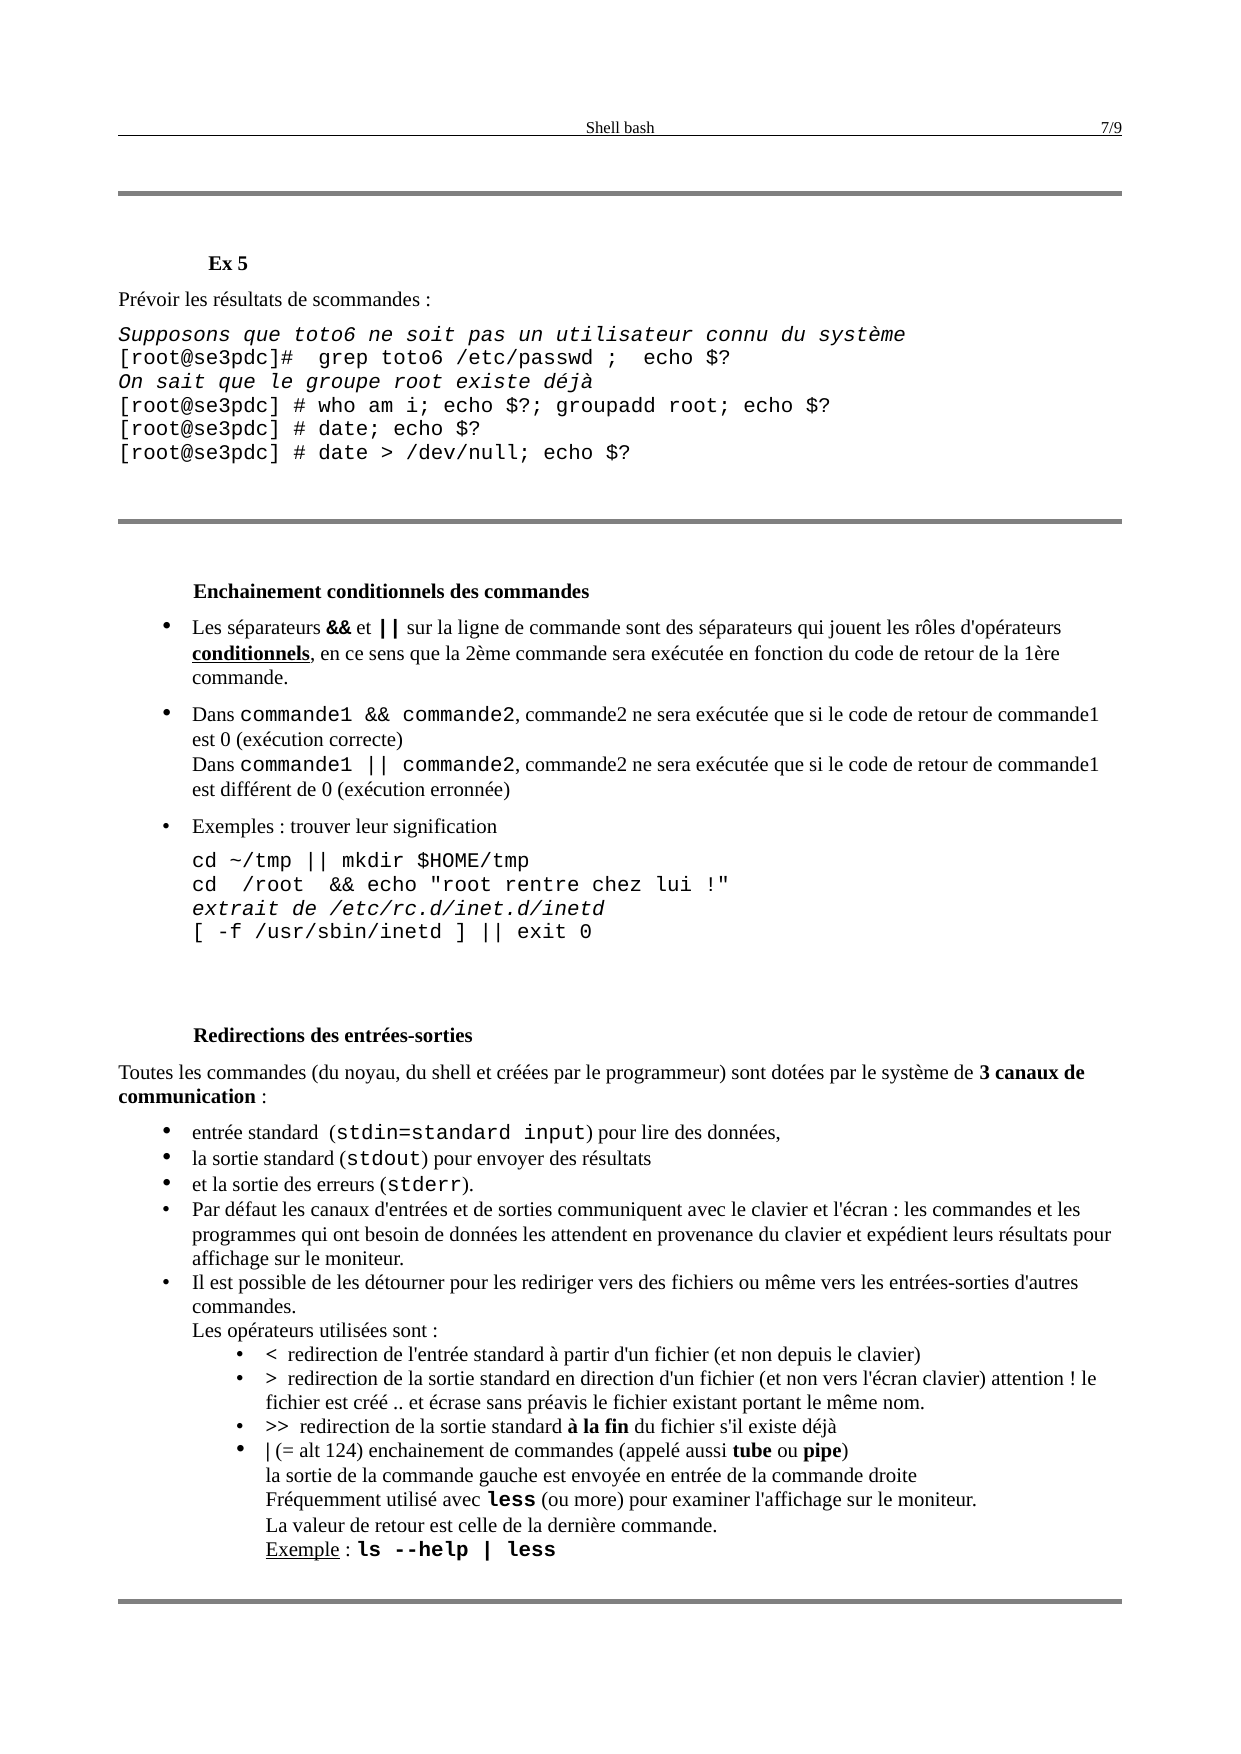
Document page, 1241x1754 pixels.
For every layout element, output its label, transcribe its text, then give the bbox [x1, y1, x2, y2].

list | (= alt 124) enchainement de commandes (appelé aussi tube ou pipe) la sortie de la commande gauche est envoyée en entrée de la commande droite Fréquemment utilisé avec less (ou more) pour examiner l'affichage sur le moniteur. La valeur de retour est celle de la dernière commande. Exemple : ls --help | less [236, 1438, 1122, 1562]
list extrait de /etc/rc.d/inet.d/inetd [162, 898, 1122, 921]
list Les séparateurs && et || sur la ligne de commande sont des séparateurs qui jouent les rôles d'opérateurs conditionnels, en ce sens que la 2ème commande sera exécutée en fonction du code de retour de la 1ère commande. [162, 615, 1122, 689]
text [root@se3pdc]# grep toto6 /etc/passwd ; echo $? [118, 347, 1122, 371]
list Il est possible de les détourner pour les rediriger vers des fichiers ou même vers les entrées-sorties d'autres commandes. Les opérateurs utilisées sont : [162, 1269, 1122, 1342]
list Dans commande1 && commande2, commande2 ne sera exécutée que si le code de retour de commande1 est 0 (exécution correcte) Dans commande1 || commande2, commande2 ne sera exécutée que si le code de retour de commande1 est différent de 0 (exécution erronnée) [162, 702, 1122, 801]
text Prévoir les résultats de scommandes : [118, 287, 1122, 311]
text [root@se3pdc] # who am i; echo $?; groupadd root; echo $? [118, 394, 1122, 418]
text Toutes les commandes (du noyau, du shell et créées par le programmeur) sont dotées par le système de 3 canaux de communication : [118, 1059, 1122, 1108]
text [root@se3pdc] # date; echo $? [118, 418, 1122, 442]
list et la sortie des erreurs (stderr). [162, 1172, 1122, 1197]
subtitle Redirections des entrées-sorties [118, 1023, 1122, 1047]
list [ -f /usr/sbin/inetd ] || exit 0 [162, 921, 1122, 945]
subtitle Ex 5 [118, 251, 1122, 274]
list entrée standard (stdin=standard input) pour lire des données, [162, 1120, 1122, 1146]
list > redirection de la sortie standard en direction d'un fichier (et non vers l'écran clavier) attention ! le fichier est créé .. et écrase sans préavis le fichier existant portant le même nom. [236, 1366, 1122, 1414]
list la sortie standard (stdout) pour envoyer des résultats [162, 1146, 1122, 1172]
subtitle Enchainement conditionnels des commandes [118, 579, 1122, 603]
text [root@se3pdc] # date > /dev/null; echo $? [118, 442, 1122, 466]
list < redirection de l'entrée standard à partir d'un fichier (et non depuis le clavier) [236, 1342, 1122, 1366]
list cd /root && echo "root rentre chez lui !" [162, 874, 1122, 898]
list Par défaut les canaux d'entrées et de sorties communiquent avec le clavier et l'écran : les commandes et les programmes qui ont besoin de données les attendent en provenance du clavier et expédient leurs résultats pour affichage sur le moniteur. [162, 1197, 1122, 1269]
list >> redirection de la sortie standard à la fin du fichier s'il existe déjà [236, 1414, 1122, 1438]
text Supposons que toto6 ne soit pas un utilisateur connu du système [118, 324, 1122, 347]
list cd ~/tmp || mkdir $HOME/tmp [162, 850, 1122, 874]
text On sait que le groupe root existe déjà [118, 371, 1122, 394]
list Exemples : trouver leur signification [162, 814, 1122, 838]
